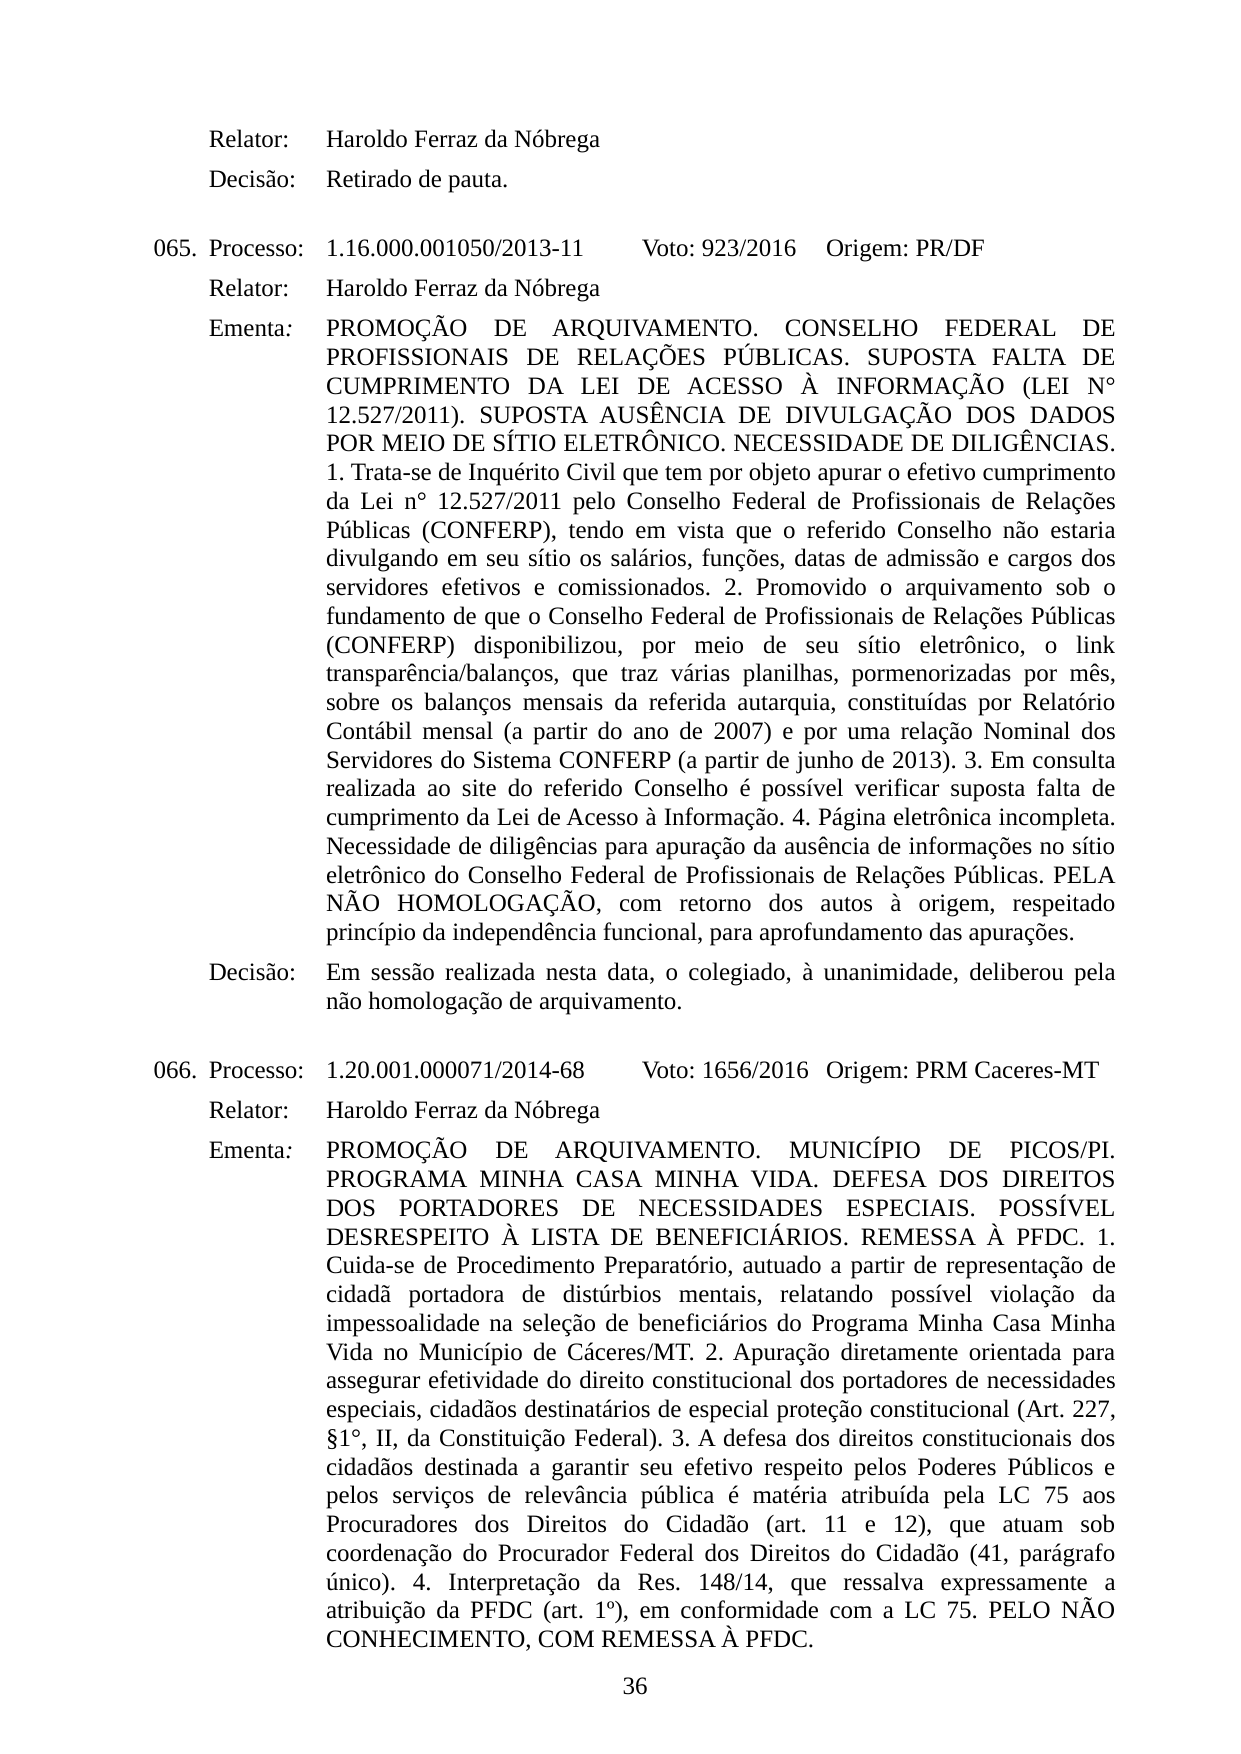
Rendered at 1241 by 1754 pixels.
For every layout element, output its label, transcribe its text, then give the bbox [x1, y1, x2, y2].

table_cell Haroldo Ferraz da Nóbrega [320, 1090, 1122, 1130]
table_cell Relator: [203, 1090, 320, 1130]
table_cell [148, 952, 203, 1021]
table_header Origem: PR/DF [820, 227, 1122, 267]
table_header 066. [148, 1049, 203, 1089]
table_cell Decisão: [203, 158, 320, 198]
table_cell PROMOÇÃO DE ARQUIVAMENTO. MUNICÍPIO DE PICOS/PI. PROGRAMA MINHA CASA MINHA VIDA. DEFESA DOS DIREITOS DOS PORTADORES DE NECESSIDADES ESPECIAIS. POSSÍVEL DESRESPEITO À LISTA DE BENEFICIÁRIOS. REMESSA À PFDC. 1. Cuida-se de Procedimento Preparatório, autuado a partir de representação de cidadã portadora de distúrbios mentais, relatando possível violação da impessoalidade na seleção de beneficiários do Programa Minha Casa Minha Vida no Município de Cáceres/MT. 2. Apuração diretamente orientada para assegurar efetividade do direito constitucional dos portadores de necessidades especiais, cidadãos destinatários de especial proteção constitucional (Art. 227, §1°, II, da Constituição Federal). 3. A defesa dos direitos constitucionais dos cidadãos destinada a garantir seu efetivo respeito pelos Poderes Públicos e pelos serviços de relevância pública é matéria atribuída pela LC 75 aos Procuradores dos Direitos do Cidadão (art. 11 e 12), que atuam sob coordenação do Procurador Federal dos Direitos do Cidadão (41, parágrafo único). 4. Interpretação da Res. 148/14, que ressalva expressamente a atribuição da PFDC (art. 1º), em conformidade com a LC 75. PELO NÃO CONHECIMENTO, COM REMESSA À PFDC. [320, 1130, 1122, 1659]
table_cell [148, 268, 203, 308]
table_cell Em sessão realizada nesta data, o colegiado, à unanimidade, deliberou pela não homologação de arquivamento. [320, 952, 1122, 1021]
table_cell Haroldo Ferraz da Nóbrega [320, 268, 1122, 308]
table_header 1.16.000.001050/2013-11 [320, 227, 636, 267]
table_cell [148, 1090, 203, 1130]
table_cell [148, 118, 203, 158]
table_header Voto: 923/2016 [636, 227, 820, 267]
table_header Origem: PRM Caceres-MT [820, 1049, 1122, 1089]
table_cell [148, 158, 203, 198]
table_header Processo: [203, 227, 320, 267]
table_cell Haroldo Ferraz da Nóbrega [320, 118, 1122, 158]
table_cell Retirado de pauta. [320, 158, 1122, 198]
table_header 1.20.001.000071/2014-68 [320, 1049, 636, 1089]
table_header Voto: 1656/2016 [636, 1049, 820, 1089]
table_cell [148, 308, 203, 952]
table_cell PROMOÇÃO DE ARQUIVAMENTO. CONSELHO FEDERAL DE PROFISSIONAIS DE RELAÇÕES PÚBLICAS. SUPOSTA FALTA DE CUMPRIMENTO DA LEI DE ACESSO À INFORMAÇÃO (LEI N° 12.527/2011). SUPOSTA AUSÊNCIA DE DIVULGAÇÃO DOS DADOS POR MEIO DE SÍTIO ELETRÔNICO. NECESSIDADE DE DILIGÊNCIAS. 1. Trata-se de Inquérito Civil que tem por objeto apurar o efetivo cumprimento da Lei n° 12.527/2011 pelo Conselho Federal de Profissionais de Relações Públicas (CONFERP), tendo em vista que o referido Conselho não estaria divulgando em seu sítio os salários, funções, datas de admissão e cargos dos servidores efetivos e comissionados. 2. Promovido o arquivamento sob o fundamento de que o Conselho Federal de Profissionais de Relações Públicas (CONFERP) disponibilizou, por meio de seu sítio eletrônico, o link transparência/balanços, que traz várias planilhas, pormenorizadas por mês, sobre os balanços mensais da referida autarquia, constituídas por Relatório Contábil mensal (a partir do ano de 2007) e por uma relação Nominal dos Servidores do Sistema CONFERP (a partir de junho de 2013). 3. Em consulta realizada ao site do referido Conselho é possível verificar suposta falta de cumprimento da Lei de Acesso à Informação. 4. Página eletrônica incompleta. Necessidade de diligências para apuração da ausência de informações no sítio eletrônico do Conselho Federal de Profissionais de Relações Públicas. PELA NÃO HOMOLOGAÇÃO, com retorno dos autos à origem, respeitado princípio da independência funcional, para aprofundamento das apurações. [320, 308, 1122, 952]
table_header 065. [148, 227, 203, 267]
table_cell [148, 1130, 203, 1659]
table_cell Relator: [203, 268, 320, 308]
table_cell Relator: [203, 118, 320, 158]
table_cell Decisão: [203, 952, 320, 1021]
table_cell Ementa: [203, 308, 320, 952]
table_cell Ementa: [203, 1130, 320, 1659]
table_header Processo: [203, 1049, 320, 1089]
